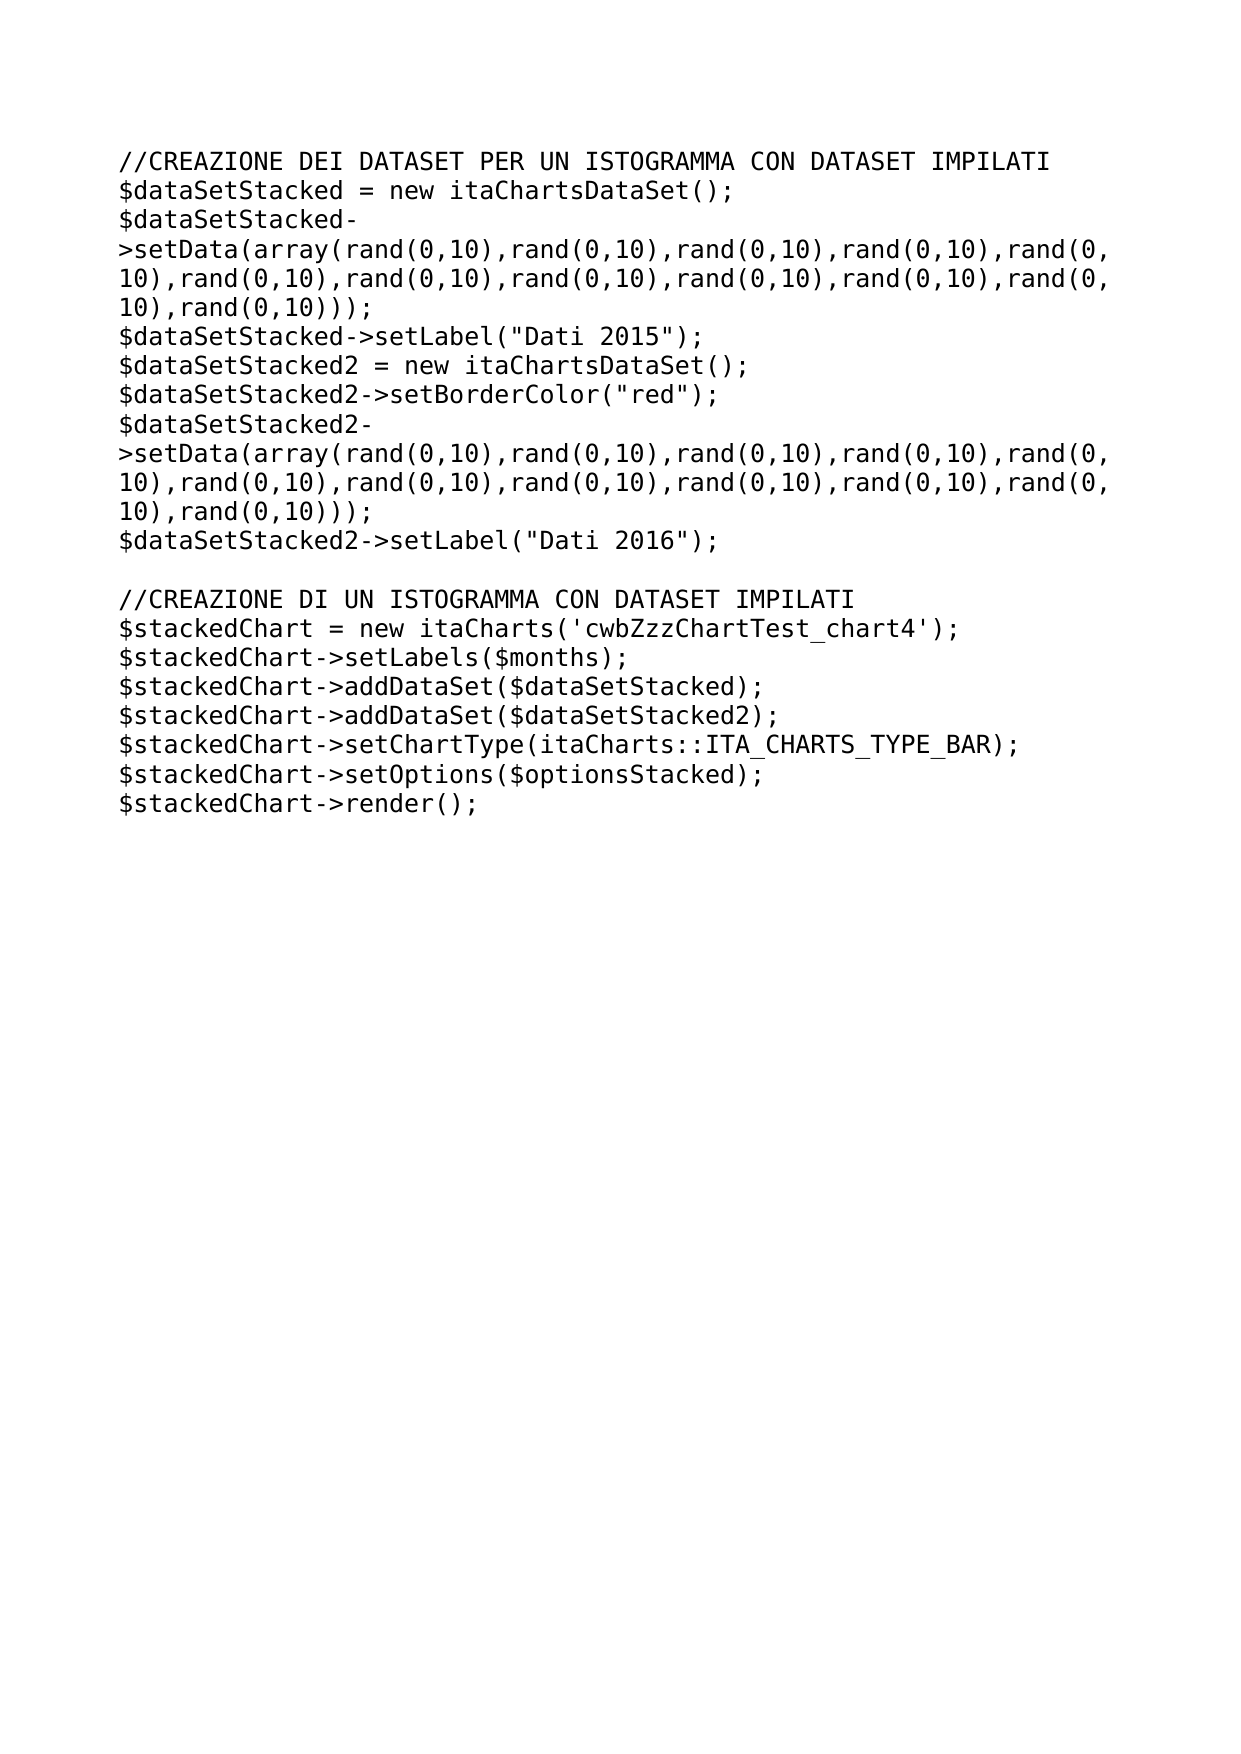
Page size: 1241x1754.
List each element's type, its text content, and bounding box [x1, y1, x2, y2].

text //CREAZIONE DEI DATASET PER UN ISTOGRAMMA CON DATASET IMPILATI $dataSetStacked = new itaChartsDataSet(); $dataSetStacked->setData(array(rand(0,10),rand(0,10),rand(0,10),rand(0,10),rand(0,10),rand(0,10),rand(0,10),rand(0,10),rand(0,10),rand(0,10),rand(0,10),rand(0,10))); $dataSetStacked->setLabel("Dati 2015"); $dataSetStacked2 = new itaChartsDataSet(); $dataSetStacked2->setBorderColor("red"); $dataSetStacked2->setData(array(rand(0,10),rand(0,10),rand(0,10),rand(0,10),rand(0,10),rand(0,10),rand(0,10),rand(0,10),rand(0,10),rand(0,10),rand(0,10),rand(0,10))); $dataSetStacked2->setLabel("Dati 2016"); //CREAZIONE DI UN ISTOGRAMMA CON DATASET IMPILATI $stackedChart = new itaCharts('cwbZzzChartTest_chart4'); $stackedChart->setLabels($months); $stackedChart->addDataSet($dataSetStacked); $stackedChart->addDataSet($dataSetStacked2); $stackedChart->setChartType(itaCharts::ITA_CHARTS_TYPE_BAR); $stackedChart->setOptions($optionsStacked); $stackedChart->render(); [118, 118, 1122, 818]
